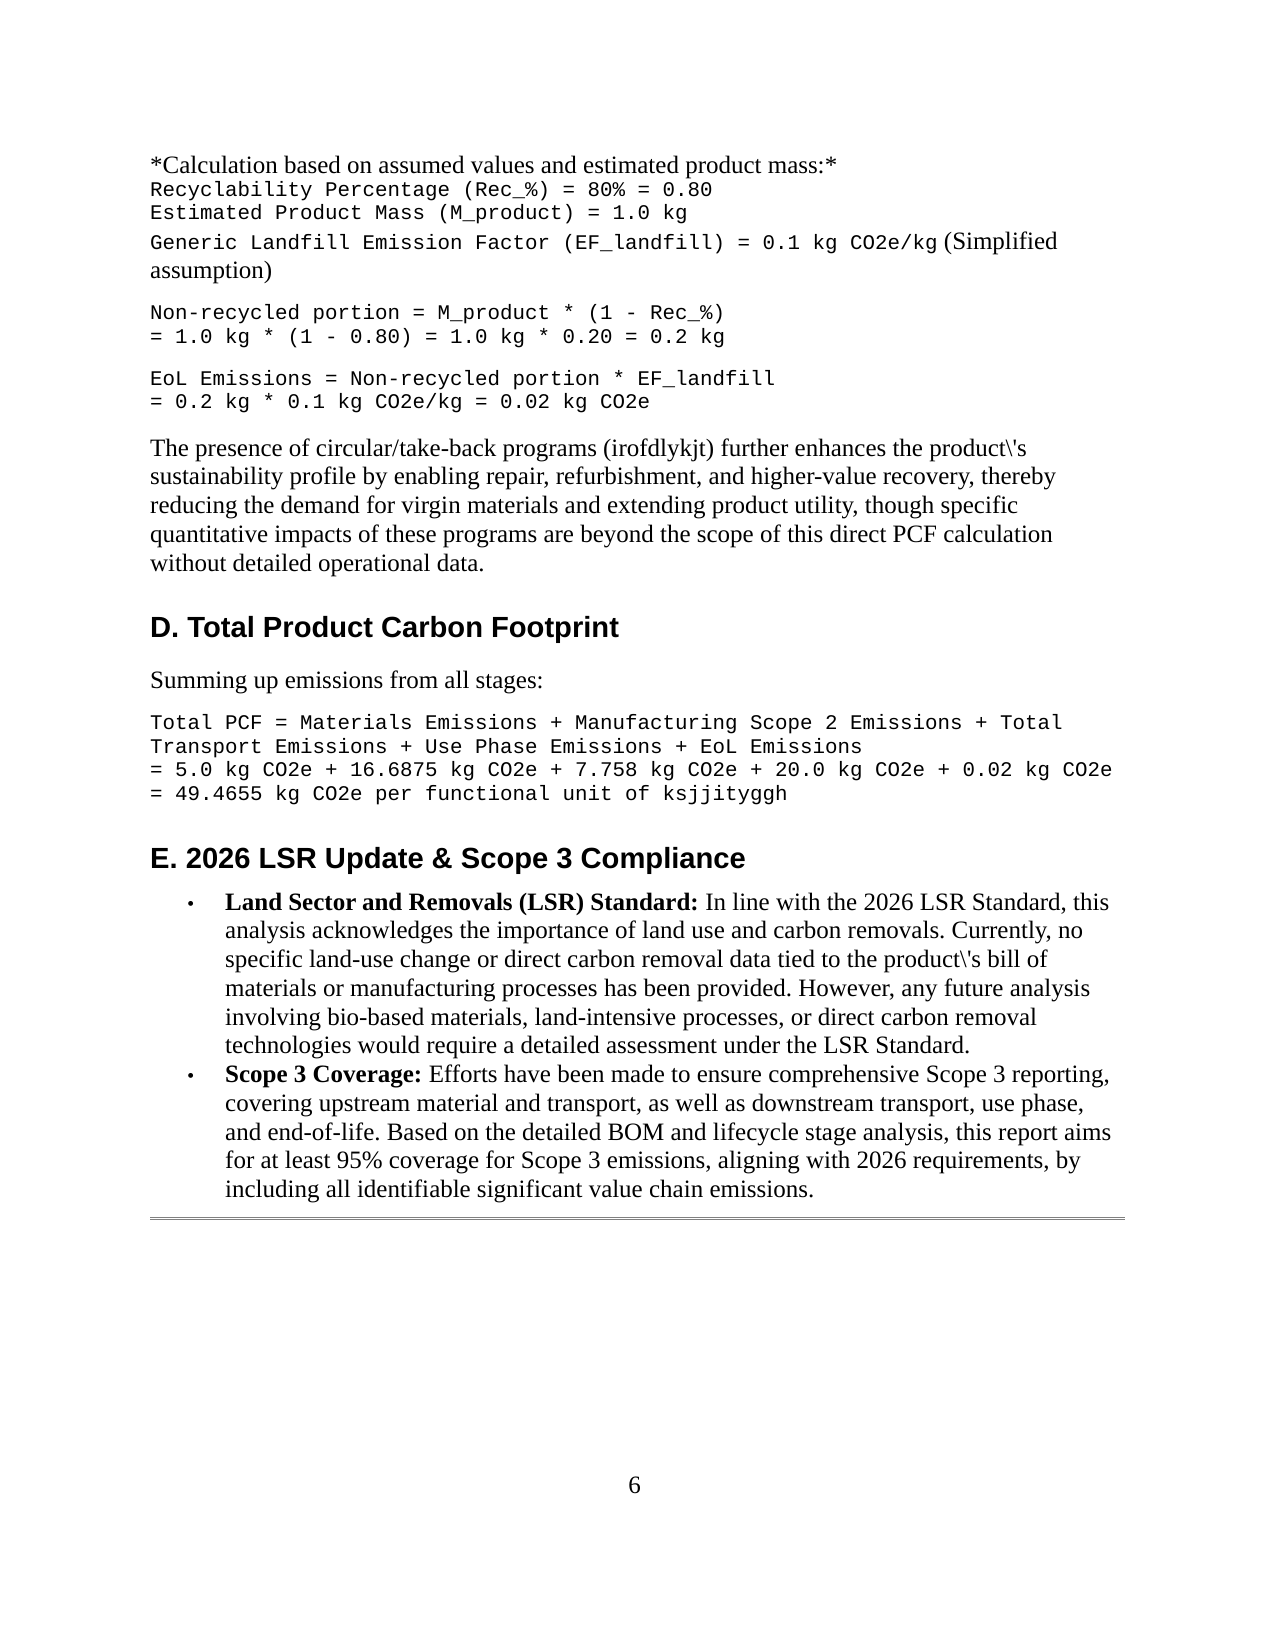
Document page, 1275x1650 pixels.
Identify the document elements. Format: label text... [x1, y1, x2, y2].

text Non-recycled portion = M_product * (1 - Rec_%) = 1.0 kg * (1 - 0.80) = 1.0 kg * 0.20 = 0.2 kg [150, 302, 1125, 349]
list Land Sector and Removals (LSR) Standard: In line with the 2026 LSR Standard, this analysis acknowledges the importance of land use and carbon removals. Currently, no specific land-use change or direct carbon removal data tied to the product\'s bill of materials or manufacturing processes has been provided. However, any future analysis involving bio-based materials, land-intensive processes, or direct carbon removal technologies would require a detailed assessment under the LSR Standard. [187, 887, 1125, 1059]
subtitle E. 2026 LSR Update & Scope 3 Compliance [150, 841, 1125, 874]
text Summing up emissions from all stages: [150, 665, 1125, 694]
text The presence of circular/take-back programs (irofdlykjt) further enhances the product\'s sustainability profile by enabling repair, refurbishment, and higher-value recovery, thereby reducing the demand for virgin materials and extending product utility, though specific quantitative impacts of these programs are beyond the scope of this direct PCF calculation without detailed operational data. [150, 433, 1125, 576]
list Scope 3 Coverage: Efforts have been made to ensure comprehensive Scope 3 reporting, covering upstream material and transport, as well as downstream transport, use phase, and end-of-life. Based on the detailed BOM and lifecycle stage analysis, this report aims for at least 95% coverage for Scope 3 emissions, aligning with 2026 requirements, by including all identifiable significant value chain emissions. [187, 1059, 1125, 1203]
subtitle D. Total Product Carbon Footprint [150, 610, 1125, 644]
text *Calculation based on assumed values and estimated product mass:* Recyclability Percentage (Rec_%) = 80% = 0.80 Estimated Product Mass (M_product) = 1.0 kg Generic Landfill Emission Factor (EF_landfill) = 0.1 kg CO2e/kg (Simplified assumption) [150, 150, 1125, 284]
text EoL Emissions = Non-recycled portion * EF_landfill = 0.2 kg * 0.1 kg CO2e/kg = 0.02 kg CO2e [150, 367, 1125, 415]
text Total PCF = Materials Emissions + Manufacturing Scope 2 Emissions + Total Transport Emissions + Use Phase Emissions + EoL Emissions = 5.0 kg CO2e + 16.6875 kg CO2e + 7.758 kg CO2e + 20.0 kg CO2e + 0.02 kg CO2e = 49.4655 kg CO2e per functional unit of ksjjityggh [150, 712, 1125, 807]
